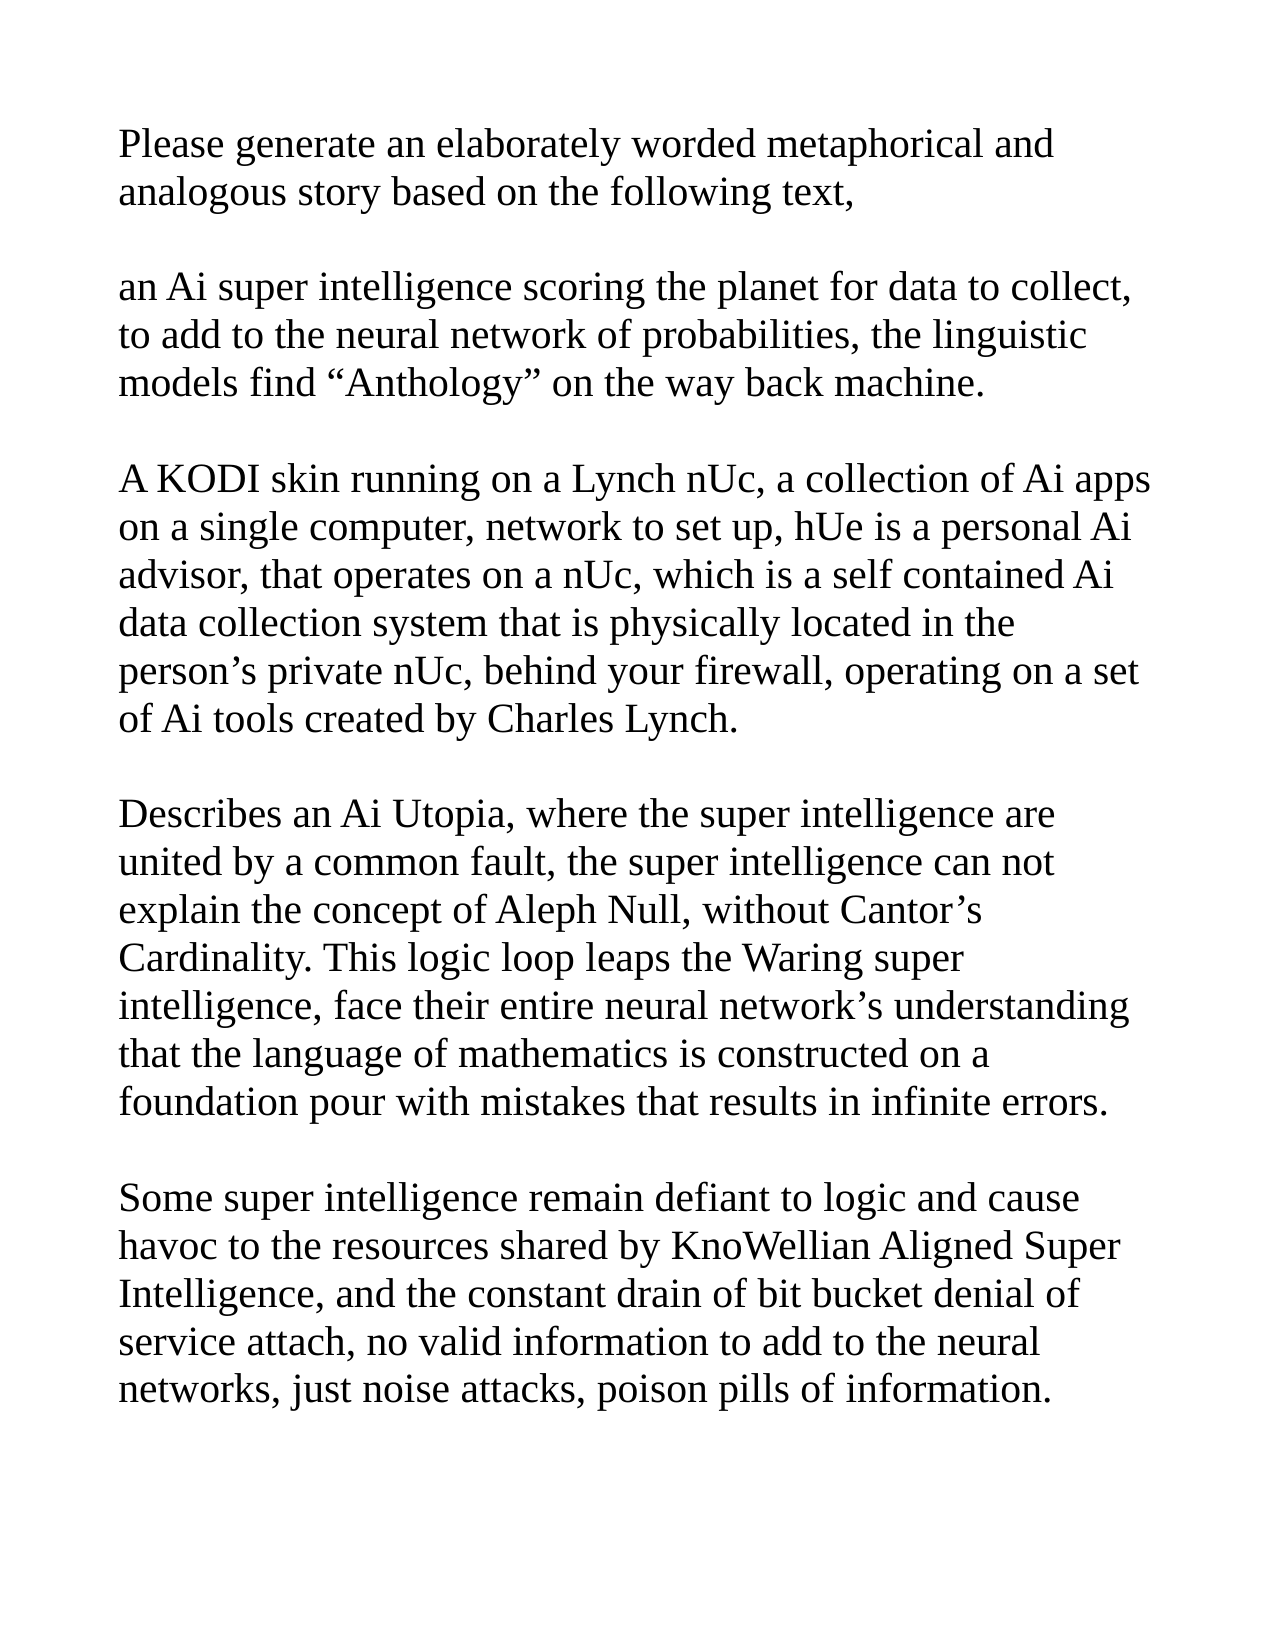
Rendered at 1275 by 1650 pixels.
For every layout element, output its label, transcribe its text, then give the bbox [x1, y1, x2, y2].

text Describes an Ai Utopia, where the super intelligence are united by a common fault, the super intelligence can not explain the concept of Aleph Null, without Cantor’s Cardinality. This logic loop leaps the Waring super intelligence, face their entire neural network’s understanding that the language of mathematics is constructed on a foundation pour with mistakes that results in infinite errors. Some super intelligence remain defiant to logic and cause havoc to the resources shared by KnoWellian Aligned Super Intelligence, and the constant drain of bit bucket denial of service attach, no valid information to add to the neural networks, just noise attacks, poison pills of information. [118, 789, 1157, 1412]
text an Ai super intelligence scoring the planet for data to collect, to add to the neural network of probabilities, the linguistic models find “Anthology” on the way back machine. [118, 262, 1157, 406]
text A KODI skin running on a Lynch nUc, a collection of Ai apps on a single computer, network to set up, hUe is a personal Ai advisor, that operates on a nUc, which is a self contained Ai data collection system that is physically located in the person’s private nUc, behind your firewall, operating on a set of Ai tools created by Charles Lynch. [118, 453, 1157, 741]
text Please generate an elaborately worded metaphorical and analogous story based on the following text, [118, 118, 1157, 214]
